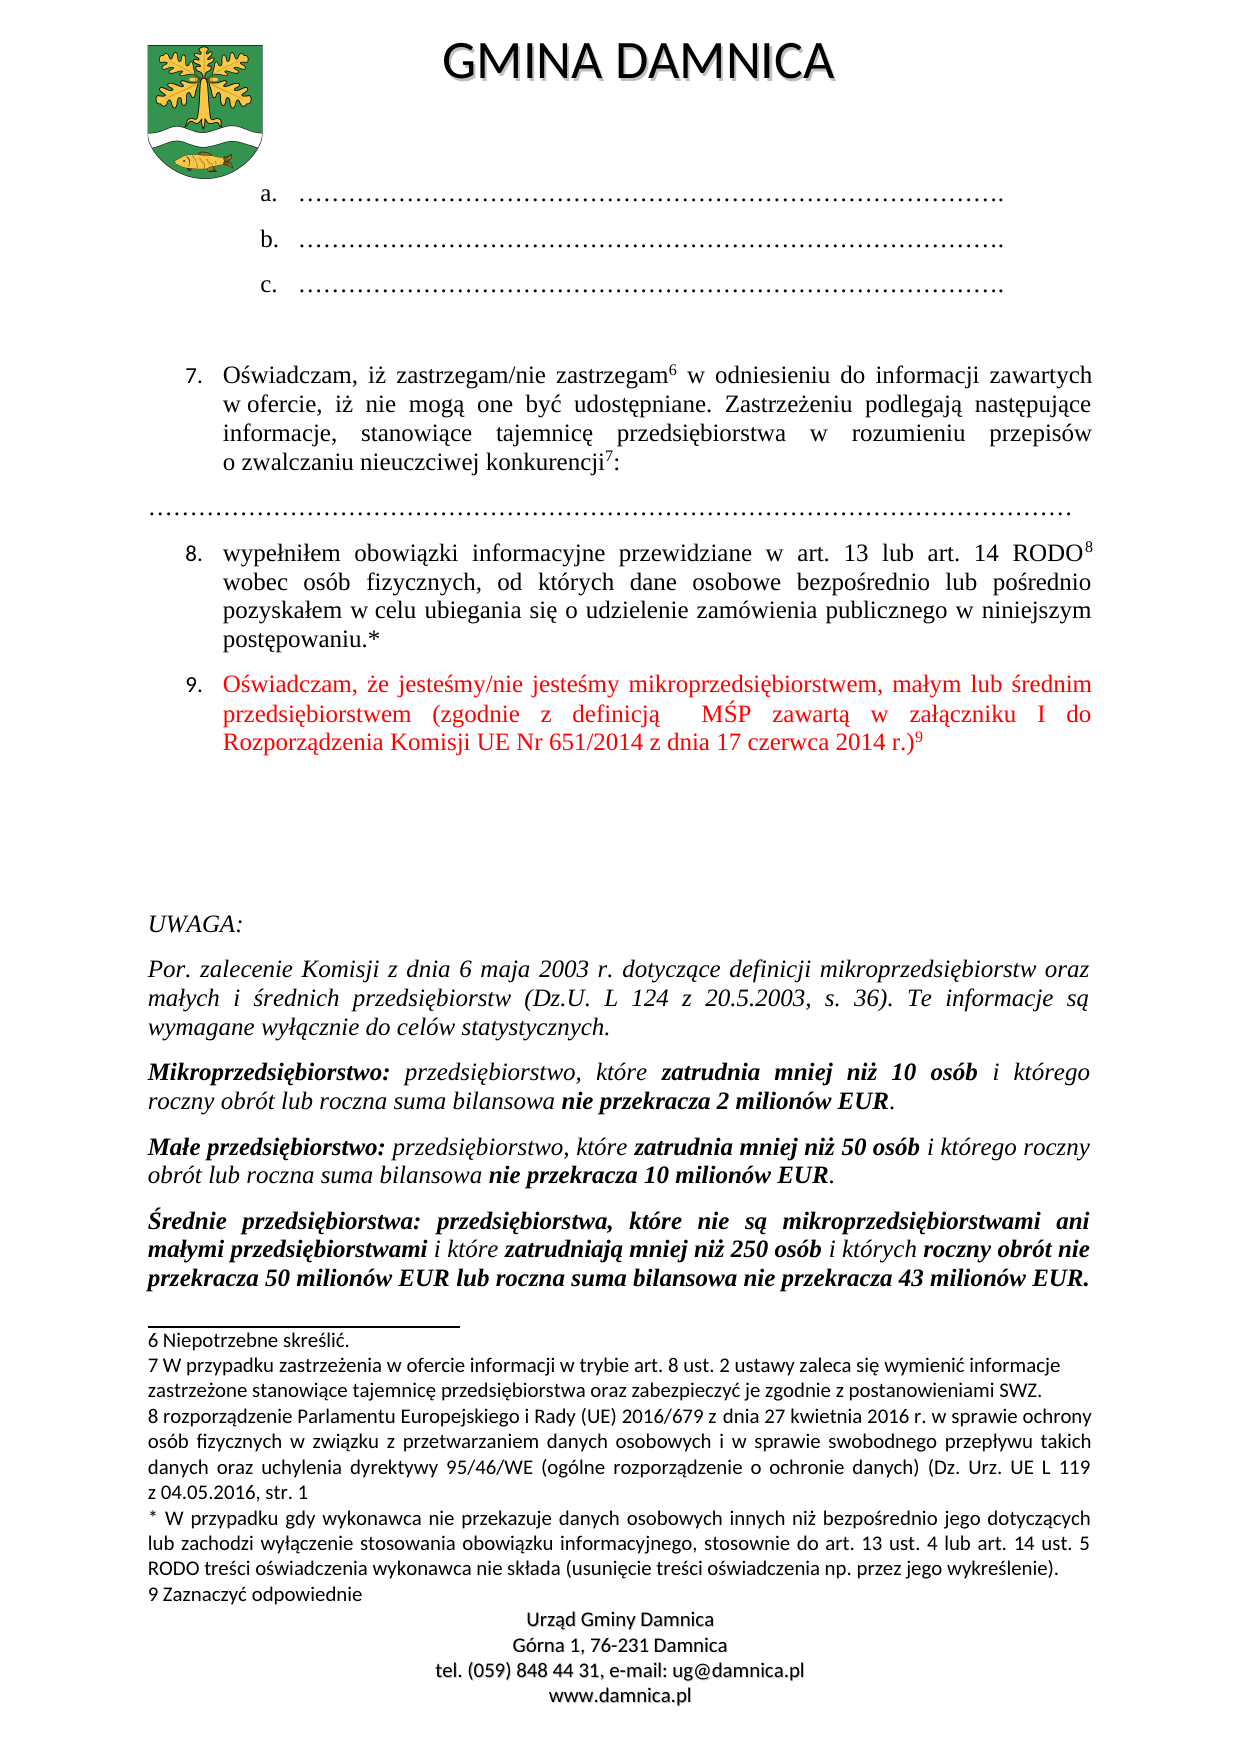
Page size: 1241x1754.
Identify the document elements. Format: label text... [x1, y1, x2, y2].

list Niepotrzebne skreślić. [148, 1327, 1093, 1352]
list * W przypadku gdy wykonawca nie przekazuje danych osobowych innych niż bezpośrednio jego dotyczących lub zachodzi wyłączenie stosowania obowiązku informacyjnego, stosownie do art. 13 ust. 4 lub art. 14 ust. 5 RODO treści oświadczenia wykonawca nie składa (usunięcie treści oświadczenia np. przez jego wykreślenie). [148, 1505, 1093, 1581]
list W przypadku zastrzeżenia w ofercie informacji w trybie art. 8 ust. 2 ustawy zaleca się wymienić informacje zastrzeżone stanowiące tajemnicę przedsiębiorstwa oraz zabezpieczyć je zgodnie z postanowieniami SWZ. [148, 1352, 1093, 1403]
text UWAGA: [148, 909, 1093, 938]
list rozporządzenie Parlamentu Europejskiego i Rady (UE) 2016/679 z dnia 27 kwietnia 2016 r. w sprawie ochrony osób fizycznych w związku z przetwarzaniem danych osobowych i w sprawie swobodnego przepływu takich danych oraz uchylenia dyrektywy 95/46/WE (ogólne rozporządzenie o ochronie danych) (Dz. Urz. UE L 119 z 04.05.2016, str. 1 [148, 1403, 1093, 1505]
list …………………………………………………………………………. [260, 224, 1093, 253]
text Małe przedsiębiorstwo: przedsiębiorstwo, które zatrudnia mniej niż 50 osób i którego roczny obrót lub roczna suma bilansowa nie przekracza 10 milionów EUR. [148, 1132, 1093, 1189]
list …………………………………………………………………………. [260, 269, 1093, 298]
text Mikroprzedsiębiorstwo: przedsiębiorstwo, które zatrudnia mniej niż 10 osób i którego roczny obrót lub roczna suma bilansowa nie przekracza 2 milionów EUR. [148, 1057, 1093, 1115]
list Oświadczam, że jesteśmy/nie jesteśmy mikroprzedsiębiorstwem, małym lub średnim przedsiębiorstwem (zgodnie z definicją MŚP zawartą w załączniku I do Rozporządzenia Komisji UE Nr 651/2014 z dnia 17 czerwca 2014 r.) [185, 669, 1093, 756]
text Średnie przedsiębiorstwa: przedsiębiorstwa, które nie są mikroprzedsiębiorstwami ani małymi przedsiębiorstwami i które zatrudniają mniej niż 250 osób i których roczny obrót nie przekracza 50 milionów EUR lub roczna suma bilansowa nie przekracza 43 milionów EUR. [148, 1206, 1093, 1292]
list …………………………………………………………………………. [260, 178, 1093, 207]
list Zaznaczyć odpowiednie [148, 1581, 1093, 1606]
list wypełniłem obowiązki informacyjne przewidziane w art. 13 lub art. 14 RODO wobec osób fizycznych, od których dane osobowe bezpośrednio lub pośrednio pozyskałem w celu ubiegania się o udzielenie zamówienia publicznego w niniejszym postępowaniu.* [185, 538, 1093, 653]
text Por. zalecenie Komisji z dnia 6 maja 2003 r. dotyczące definicji mikroprzedsiębiorstw oraz małych i średnich przedsiębiorstw (Dz.U. L 124 z 20.5.2003, s. 36). Te informacje są wymagane wyłącznie do celów statystycznych. [148, 954, 1093, 1041]
text ………………………………………………………………………………………………… [148, 492, 1093, 521]
list Oświadczam, iż zastrzegam/nie zastrzegam w odniesieniu do informacji zawartych w ofercie, iż nie mogą one być udostępniane. Zastrzeżeniu podlegają następujące informacje, stanowiące tajemnicę przedsiębiorstwa w rozumieniu przepisów o zwalczaniu nieuczciwej konkurencji: [185, 360, 1093, 476]
